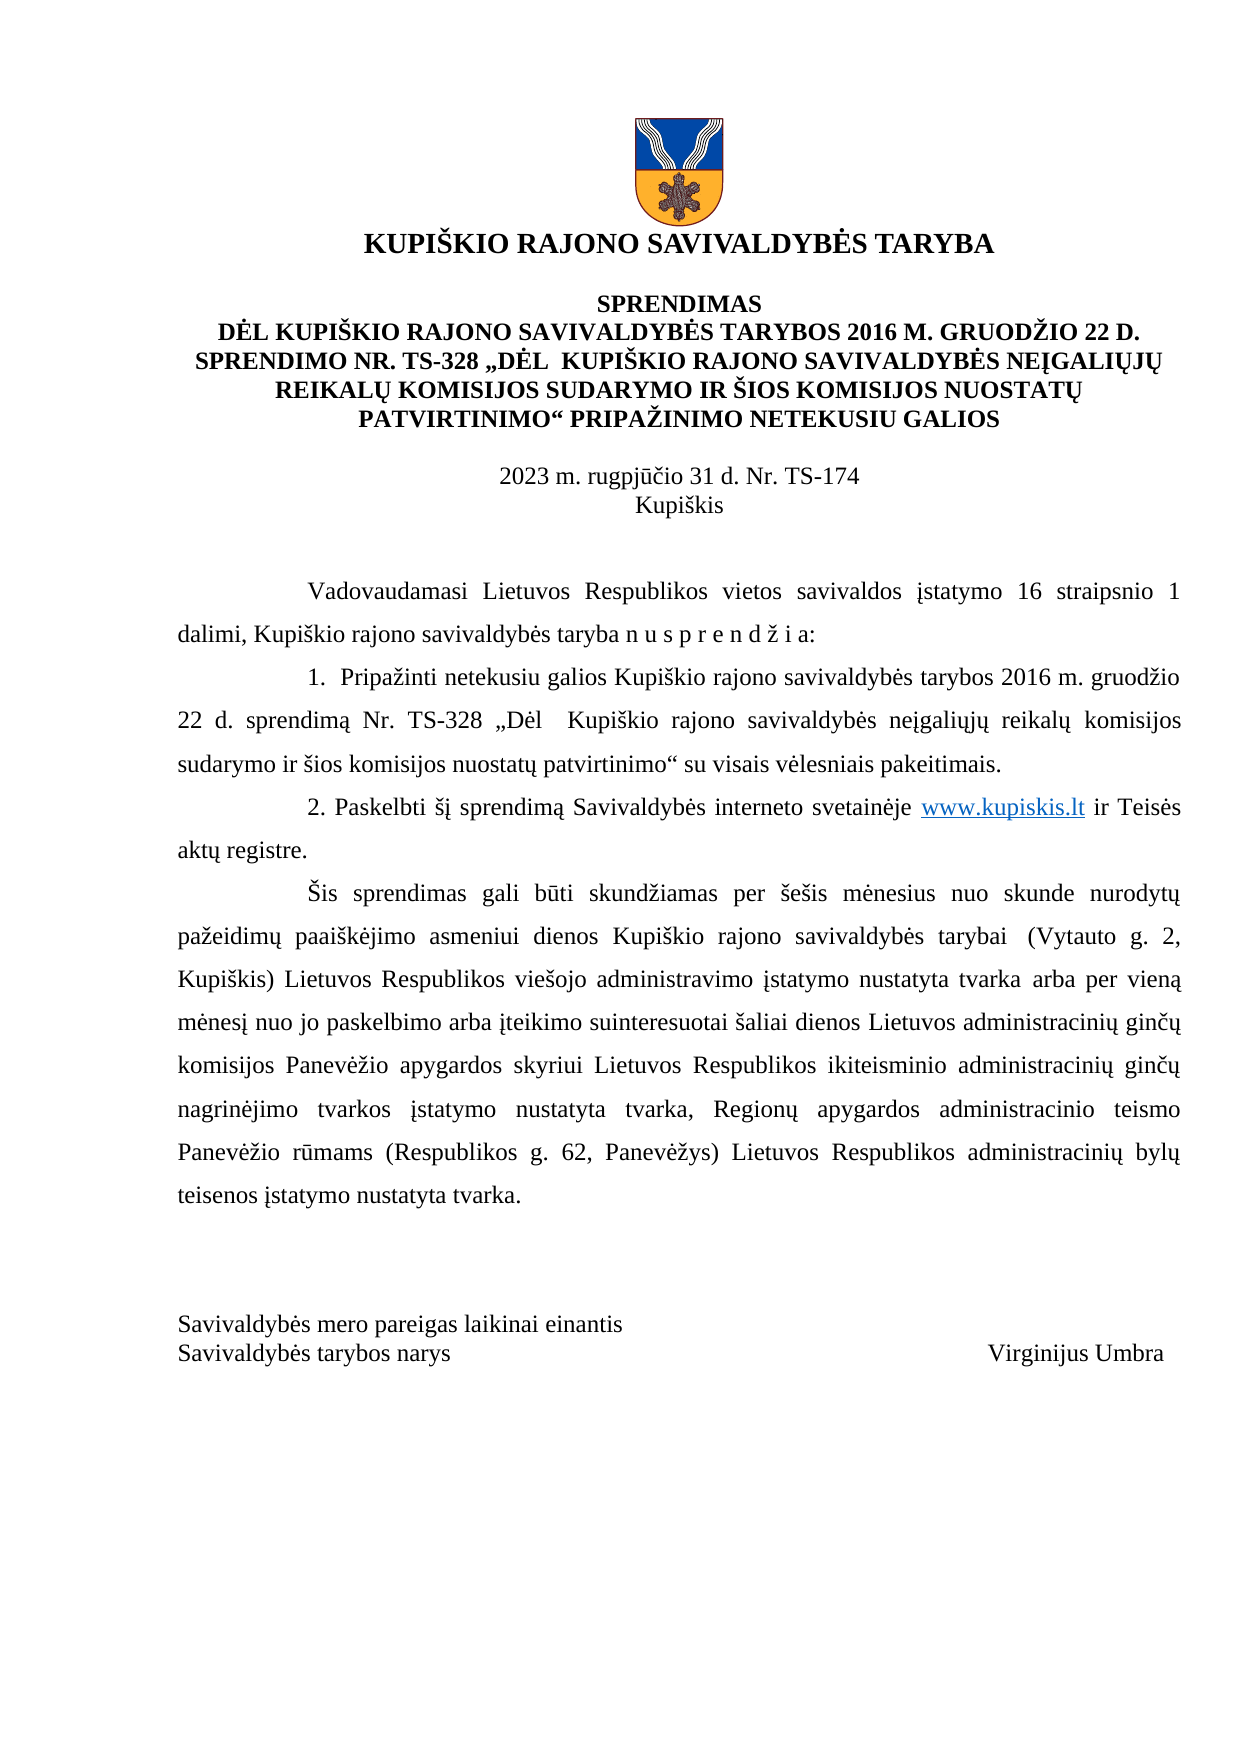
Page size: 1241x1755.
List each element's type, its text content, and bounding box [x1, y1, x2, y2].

text DĖL KUPIŠKIO RAJONO SAVIVALDYBĖS TARYBOS 2016 M. GRUODŽIO 22 D. SPRENDIMO NR. TS-328 „DĖL KUPIŠKIO RAJONO SAVIVALDYBĖS NEĮGALIŲJŲ REIKALŲ KOMISIJOS SUDARYMO IR ŠIOS KOMISIJOS NUOSTATŲ PATVIRTINIMO“ PRIPAŽINIMO NETEKUSIU GALIOS [177, 317, 1181, 432]
text Savivaldybės tarybos narys Virginijus Umbra [177, 1338, 1181, 1367]
text Kupiškis [177, 490, 1181, 519]
text KUPIŠKIO RAJONO SAVIVALDYBĖS TARYBA [177, 226, 1181, 260]
text Šis sprendimas gali būti skundžiamas per šešis mėnesius nuo skunde nurodytų pažeidimų paaiškėjimo asmeniui dienos Kupiškio rajono savivaldybės tarybai (Vytauto g. 2, Kupiškis) Lietuvos Respublikos viešojo administravimo įstatymo nustatyta tvarka arba per vieną mėnesį nuo jo paskelbimo arba įteikimo suinteresuotai šaliai dienos Lietuvos administracinių ginčų komisijos Panevėžio apygardos skyriui Lietuvos Respublikos ikiteisminio administracinių ginčų nagrinėjimo tvarkos įstatymo nustatyta tvarka, Regionų apygardos administracinio teismo Panevėžio rūmams (Respublikos g. 62, Panevėžys) Lietuvos Respublikos administracinių bylų teisenos įstatymo nustatyta tvarka. [177, 878, 1181, 1209]
text Savivaldybės mero pareigas laikinai einantis [177, 1309, 1181, 1338]
text SPRENDIMAS [177, 289, 1181, 317]
text Vadovaudamasi Lietuvos Respublikos vietos savivaldos įstatymo 16 straipsnio 1 dalimi, Kupiškio rajono savivaldybės taryba n u s p r e n d ž i a: [177, 576, 1181, 648]
text 1. Pripažinti netekusiu galios Kupiškio rajono savivaldybės tarybos 2016 m. gruodžio 22 d. sprendimą Nr. TS-328 „Dėl Kupiškio rajono savivaldybės neįgaliųjų reikalų komisijos sudarymo ir šios komisijos nuostatų patvirtinimo“ su visais vėlesniais pakeitimais. [177, 662, 1181, 777]
text 2. Paskelbti šį sprendimą Savivaldybės interneto svetainėje www.kupiskis.lt ir Teisės aktų registre. [177, 792, 1181, 864]
text 2023 m. rugpjūčio 31 d. Nr. TS-174 [177, 461, 1181, 490]
